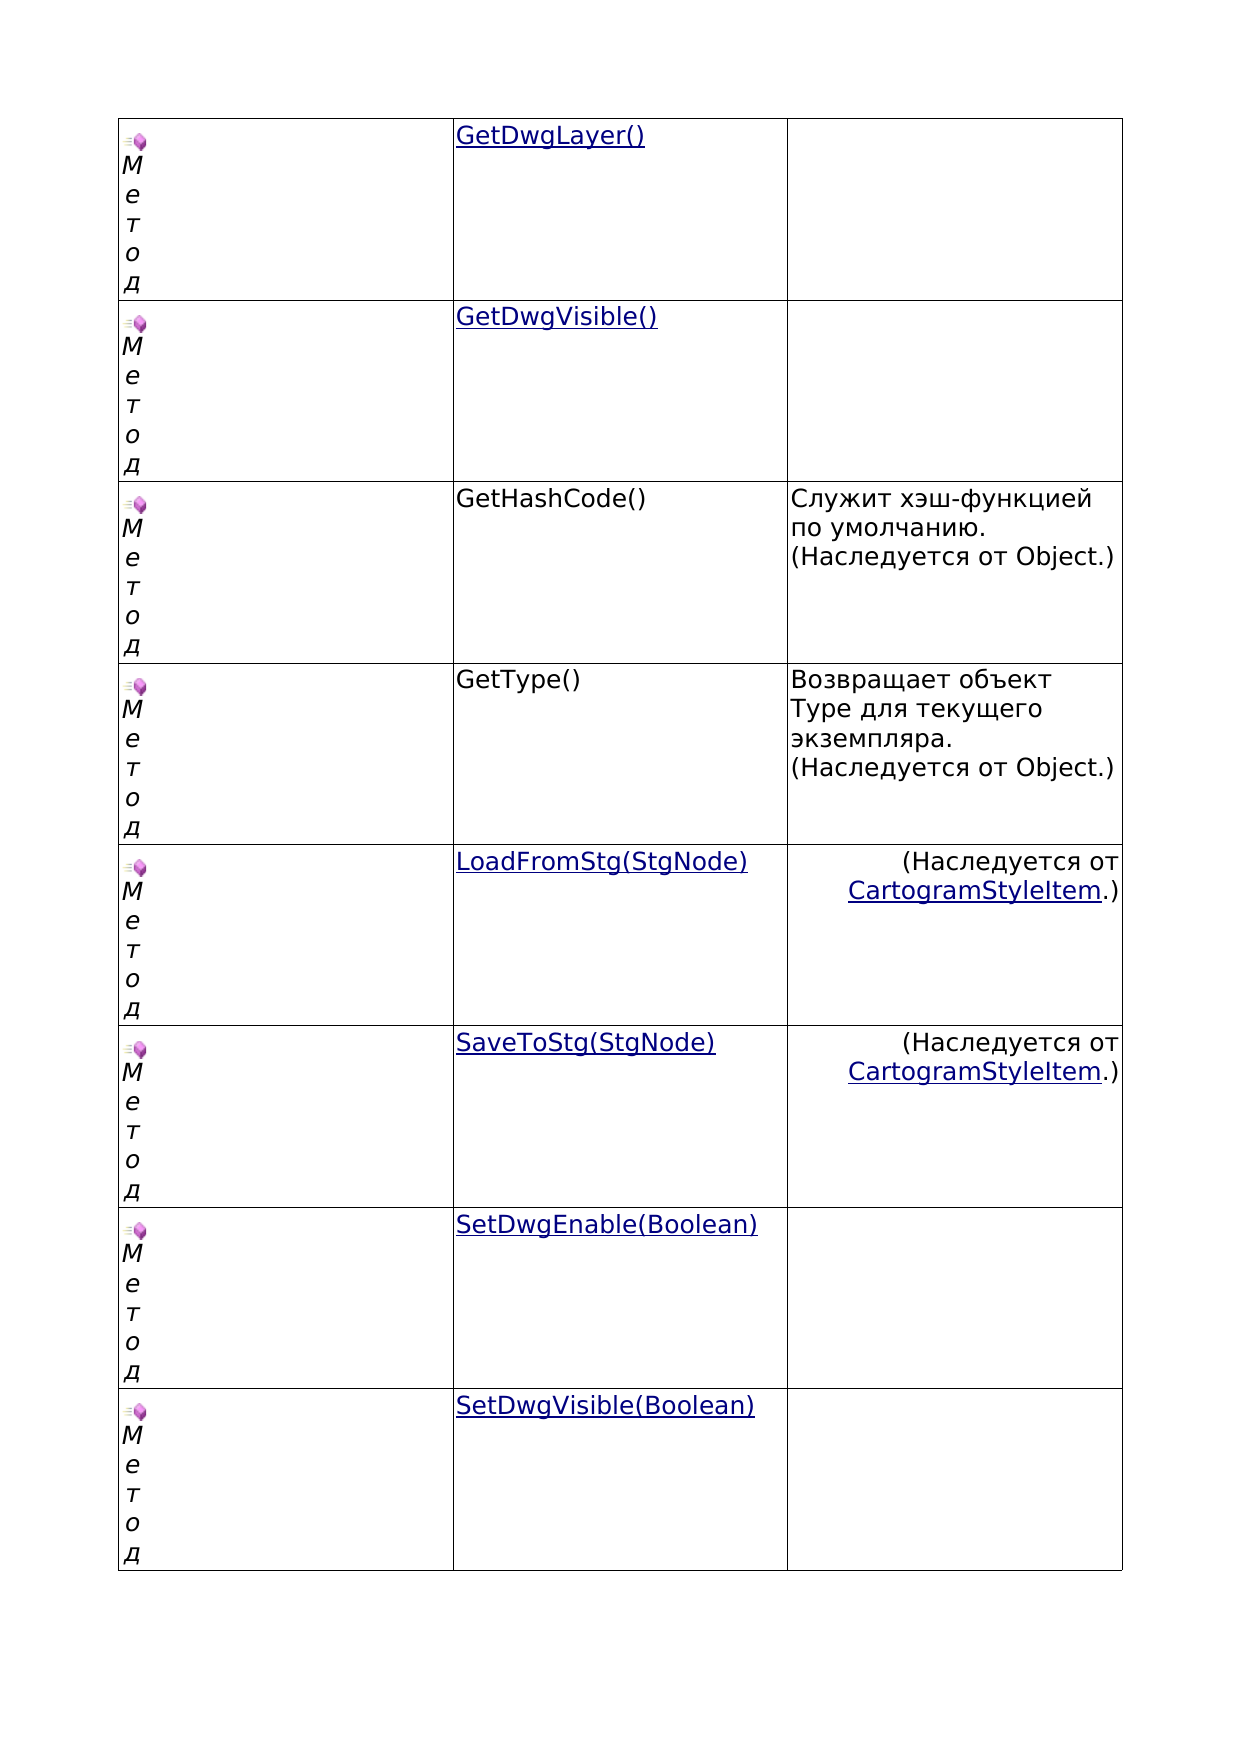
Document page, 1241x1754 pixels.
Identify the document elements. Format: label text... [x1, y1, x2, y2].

table_cell [119, 1026, 453, 1207]
table_cell [119, 1389, 453, 1570]
picture [121, 678, 147, 696]
picture [121, 1041, 147, 1059]
table_cell [788, 1389, 1122, 1570]
table_cell LoadFromStg(StgNode) [454, 845, 787, 1025]
table_cell [788, 119, 1122, 299]
table_cell [119, 845, 453, 1025]
table_cell (Наследуется от CartogramStyleItem.) [788, 845, 1122, 1025]
picture [121, 315, 147, 333]
table_cell SaveToStg(StgNode) [454, 1026, 787, 1207]
table_cell Служит хэш-функцией по умолчанию. (Наследуется от Object.) [788, 482, 1122, 662]
table_cell [119, 1208, 453, 1388]
picture [121, 1222, 147, 1240]
table_cell GetHashCode() [454, 482, 787, 662]
table_cell [119, 301, 453, 481]
table_cell (Наследуется от CartogramStyleItem.) [788, 1026, 1122, 1207]
picture [121, 859, 147, 877]
table_cell [788, 301, 1122, 481]
table_cell GetDwgLayer() [454, 119, 787, 299]
table_cell [119, 119, 453, 299]
table_cell SetDwgVisible(Boolean) [454, 1389, 787, 1570]
picture [121, 496, 147, 514]
table_cell SetDwgEnable(Boolean) [454, 1208, 787, 1388]
table_cell GetType() [454, 664, 787, 844]
picture [121, 133, 147, 151]
table_cell Возвращает объект Type для текущего экземпляра. (Наследуется от Object.) [788, 664, 1122, 844]
table_cell [119, 482, 453, 662]
table_cell [788, 1208, 1122, 1388]
table_cell [119, 664, 453, 844]
picture [121, 1403, 147, 1421]
table_cell GetDwgVisible() [454, 301, 787, 481]
